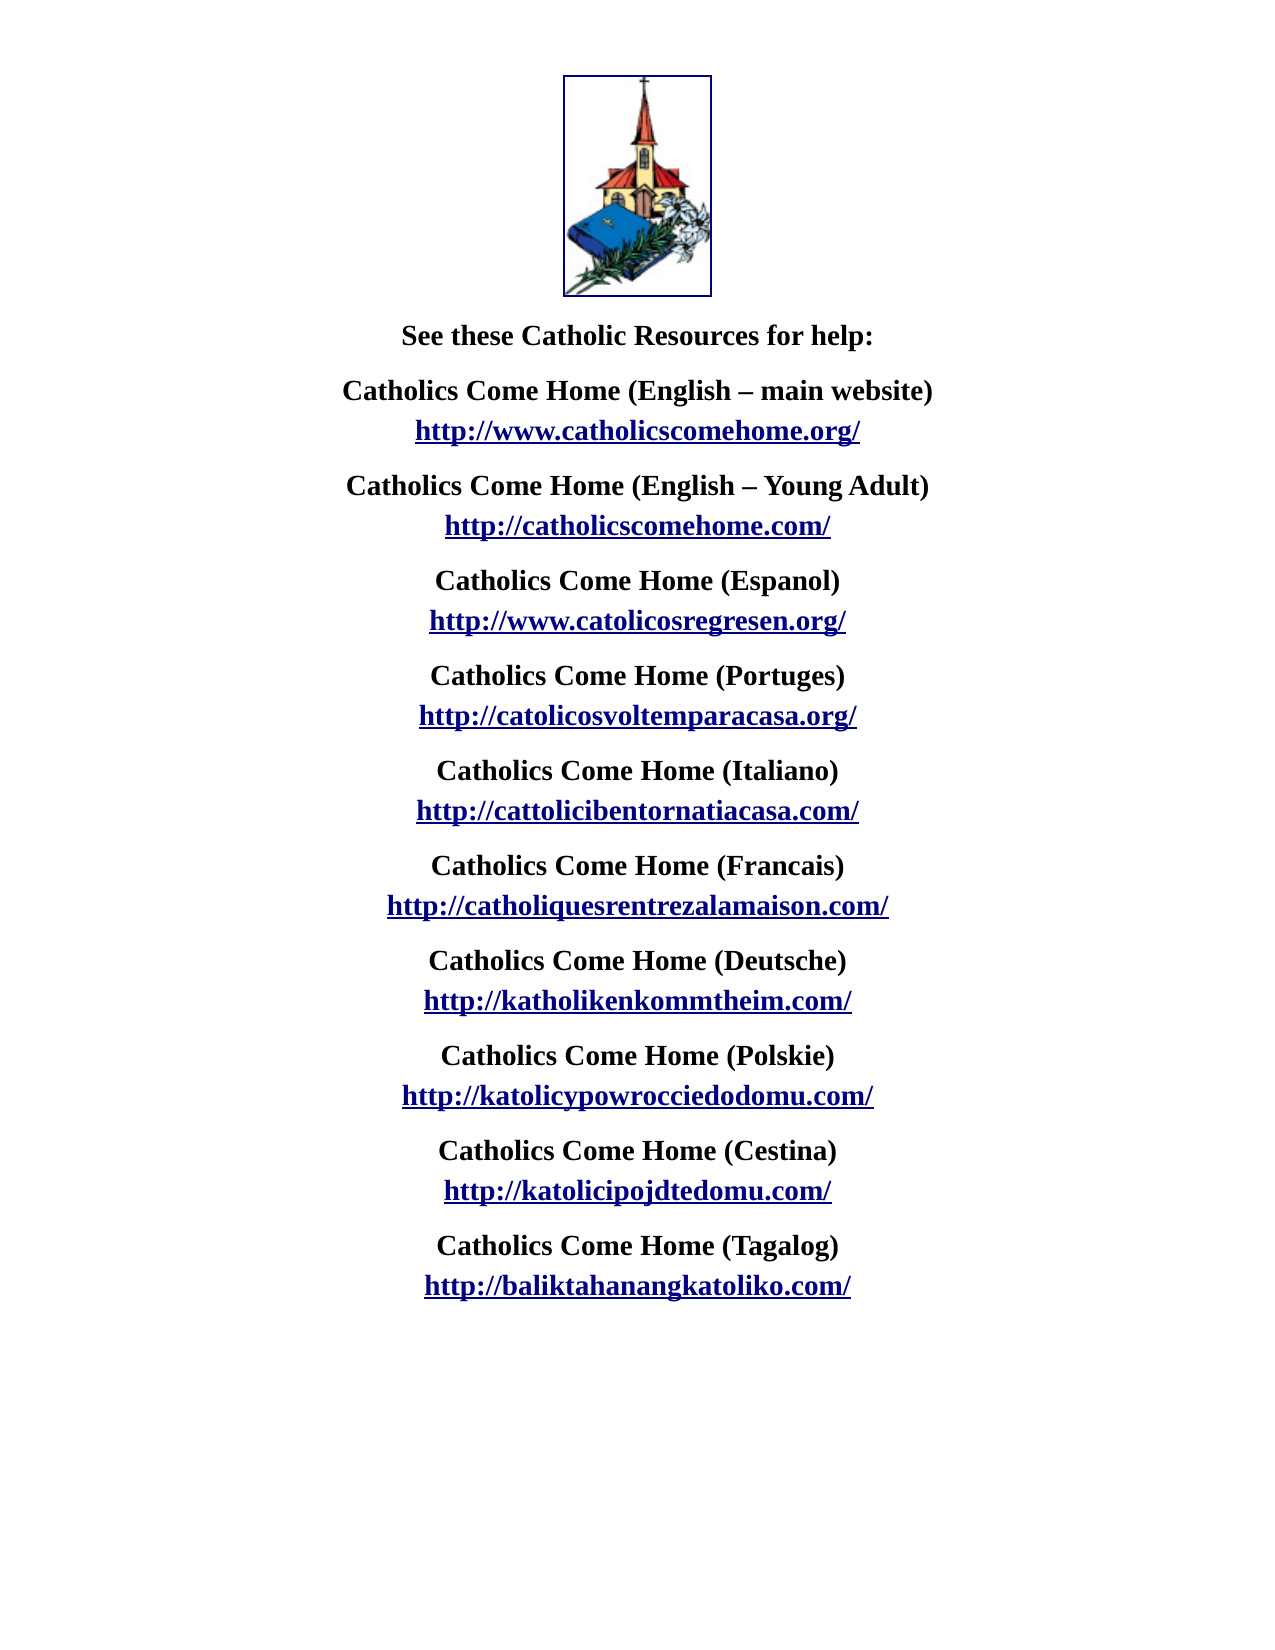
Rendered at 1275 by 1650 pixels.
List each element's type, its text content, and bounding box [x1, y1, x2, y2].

text Catholics Come Home (Portuges) http://catolicosvoltemparacasa.org/ [75, 658, 1200, 732]
text See these Catholic Resources for help: [75, 318, 1200, 352]
picture [565, 77, 710, 295]
text Catholics Come Home (English – main website) http://www.catholicscomehome.org/ [75, 373, 1200, 447]
text Catholics Come Home (Espanol) http://www.catolicosregresen.org/ [75, 563, 1200, 637]
text Catholics Come Home (Deutsche) http://katholikenkommtheim.com/ [75, 943, 1200, 1017]
text Catholics Come Home (Tagalog) http://baliktahanangkatoliko.com/ [75, 1228, 1200, 1302]
text Catholics Come Home (English – Young Adult) http://catholicscomehome.com/ [75, 468, 1200, 542]
text Catholics Come Home (Polskie) http://katolicypowrocciedodomu.com/ [75, 1038, 1200, 1112]
text Catholics Come Home (Italiano) http://cattolicibentornatiacasa.com/ [75, 753, 1200, 827]
text Catholics Come Home (Cestina) http://katolicipojdtedomu.com/ [75, 1133, 1200, 1207]
text Catholics Come Home (Francais) http://catholiquesrentrezalamaison.com/ [75, 848, 1200, 922]
